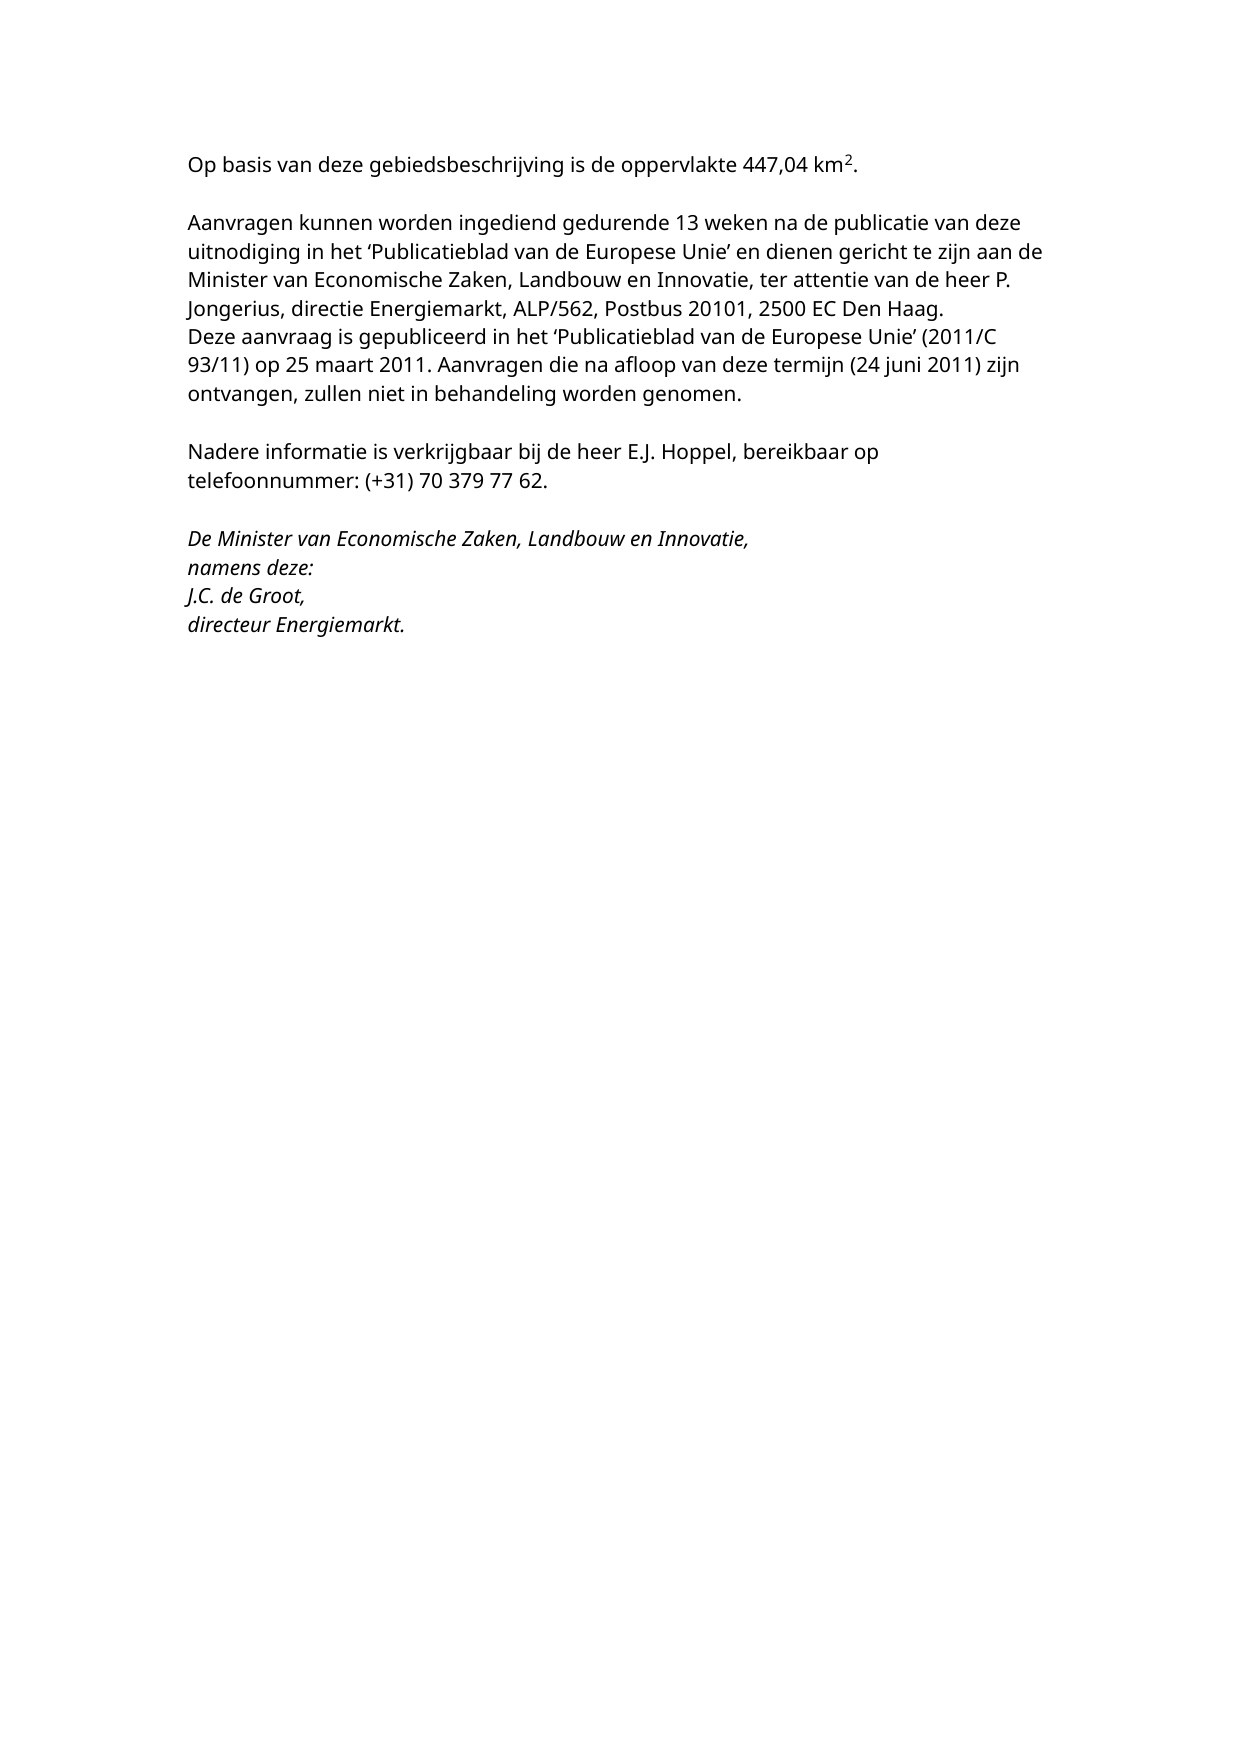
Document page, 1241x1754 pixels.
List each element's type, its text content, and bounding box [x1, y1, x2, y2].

text Op basis van deze gebiedsbeschrijving is de oppervlakte 447,04 km2. [187, 150, 1053, 178]
text directeur Energiemarkt. [187, 610, 1053, 638]
text Nadere informatie is verkrijgbaar bij de heer E.J. Hoppel, bereikbaar op telefoonnummer: (+31) 70 379 77 62. [187, 437, 1053, 494]
text namens deze: [187, 553, 1053, 581]
text J.C. de Groot, [187, 581, 1053, 610]
text Deze aanvraag is gepubliceerd in het ‘Publicatieblad van de Europese Unie’ (2011/C 93/11) op 25 maart 2011. Aanvragen die na afloop van deze termijn (24 juni 2011) zijn ontvangen, zullen niet in behandeling worden genomen. [187, 322, 1053, 407]
text De Minister van Economische Zaken, Landbouw en Innovatie, [187, 524, 1053, 553]
text Aanvragen kunnen worden ingediend gedurende 13 weken na de publicatie van deze uitnodiging in het ‘Publicatieblad van de Europese Unie’ en dienen gericht te zijn aan de Minister van Economische Zaken, Landbouw en Innovatie, ter attentie van de heer P. Jongerius, directie Energiemarkt, ALP/562, Postbus 20101, 2500 EC Den Haag. [187, 208, 1053, 322]
